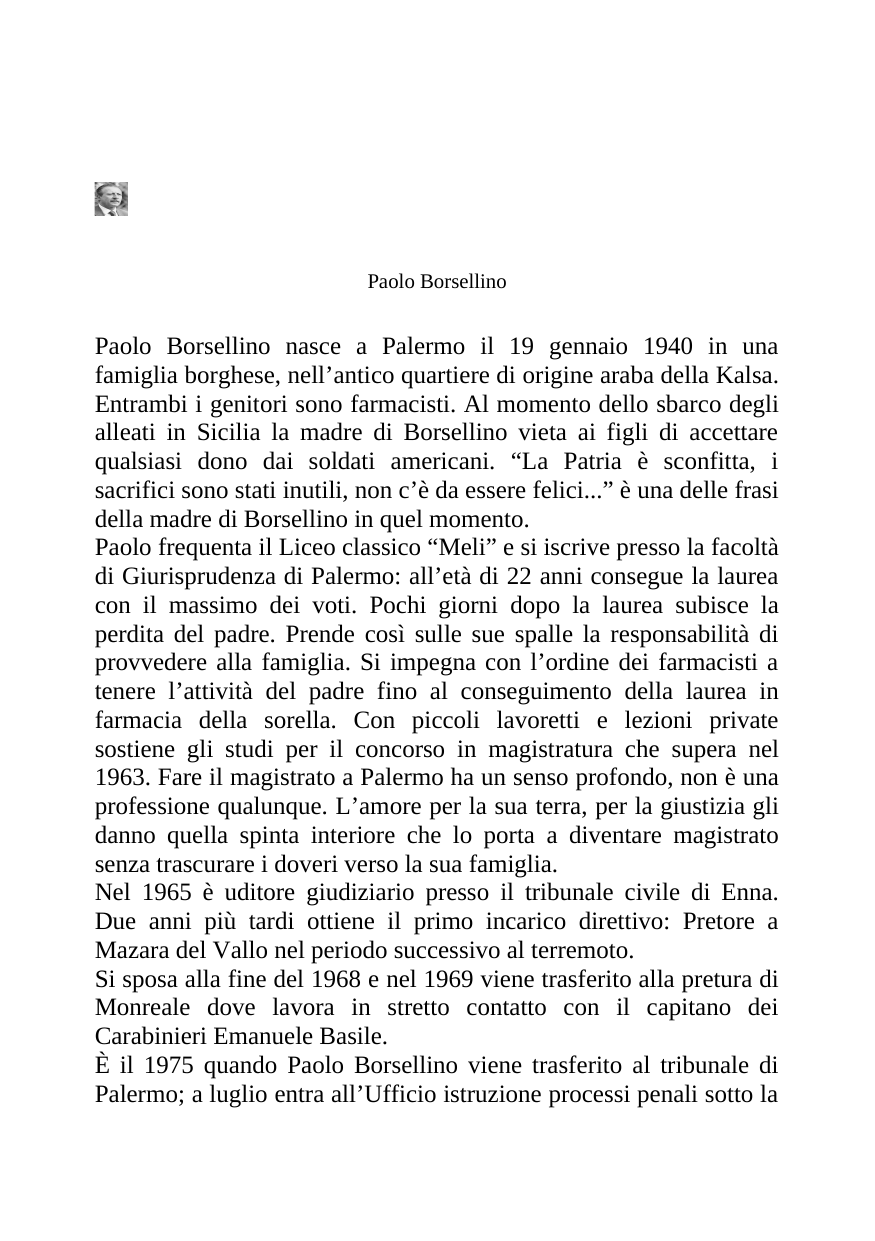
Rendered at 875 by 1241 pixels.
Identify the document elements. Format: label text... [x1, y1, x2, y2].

text È il 1975 quando Paolo Borsellino viene trasferito al tribunale di Palermo; a luglio entra all’Ufficio istruzione processi penali sotto la [94, 1050, 779, 1107]
text Paolo frequenta il Liceo classico “Meli” e si iscrive presso la facoltà di Giurisprudenza di Palermo: all’età di 22 anni consegue la laurea con il massimo dei voti. Pochi giorni dopo la laurea subisce la perdita del padre. Prende così sulle sue spalle la responsabilità di provvedere alla famiglia. Si impegna con l’ordine dei farmacisti a tenere l’attività del padre fino al conseguimento della laurea in farmacia della sorella. Con piccoli lavoretti e lezioni private sostiene gli studi per il concorso in magistratura che supera nel 1963. Fare il magistrato a Palermo ha un senso profondo, non è una professione qualunque. L’amore per la sua terra, per la giustizia gli danno quella spinta interiore che lo porta a diventare magistrato senza trascurare i doveri verso la sua famiglia. [94, 532, 779, 877]
text Paolo Borsellino nasce a Palermo il 19 gennaio 1940 in una famiglia borghese, nell’antico quartiere di origine araba della Kalsa. Entrambi i genitori sono farmacisti. Al momento dello sbarco degli alleati in Sicilia la madre di Borsellino vieta ai figli di accettare qualsiasi dono dai soldati americani. “La Patria è sconfitta, i sacrifici sono stati inutili, non c’è da essere felici...” è una delle frasi della madre di Borsellino in quel momento. [94, 331, 779, 532]
text Si sposa alla fine del 1968 e nel 1969 viene trasferito alla pretura di Monreale dove lavora in stretto contatto con il capitano dei Carabinieri Emanuele Basile. [94, 964, 779, 1050]
text Paolo Borsellino [94, 269, 779, 293]
text Nel 1965 è uditore giudiziario presso il tribunale civile di Enna. Due anni più tardi ottiene il primo incarico direttivo: Pretore a Mazara del Vallo nel periodo successivo al terremoto. [94, 877, 779, 964]
